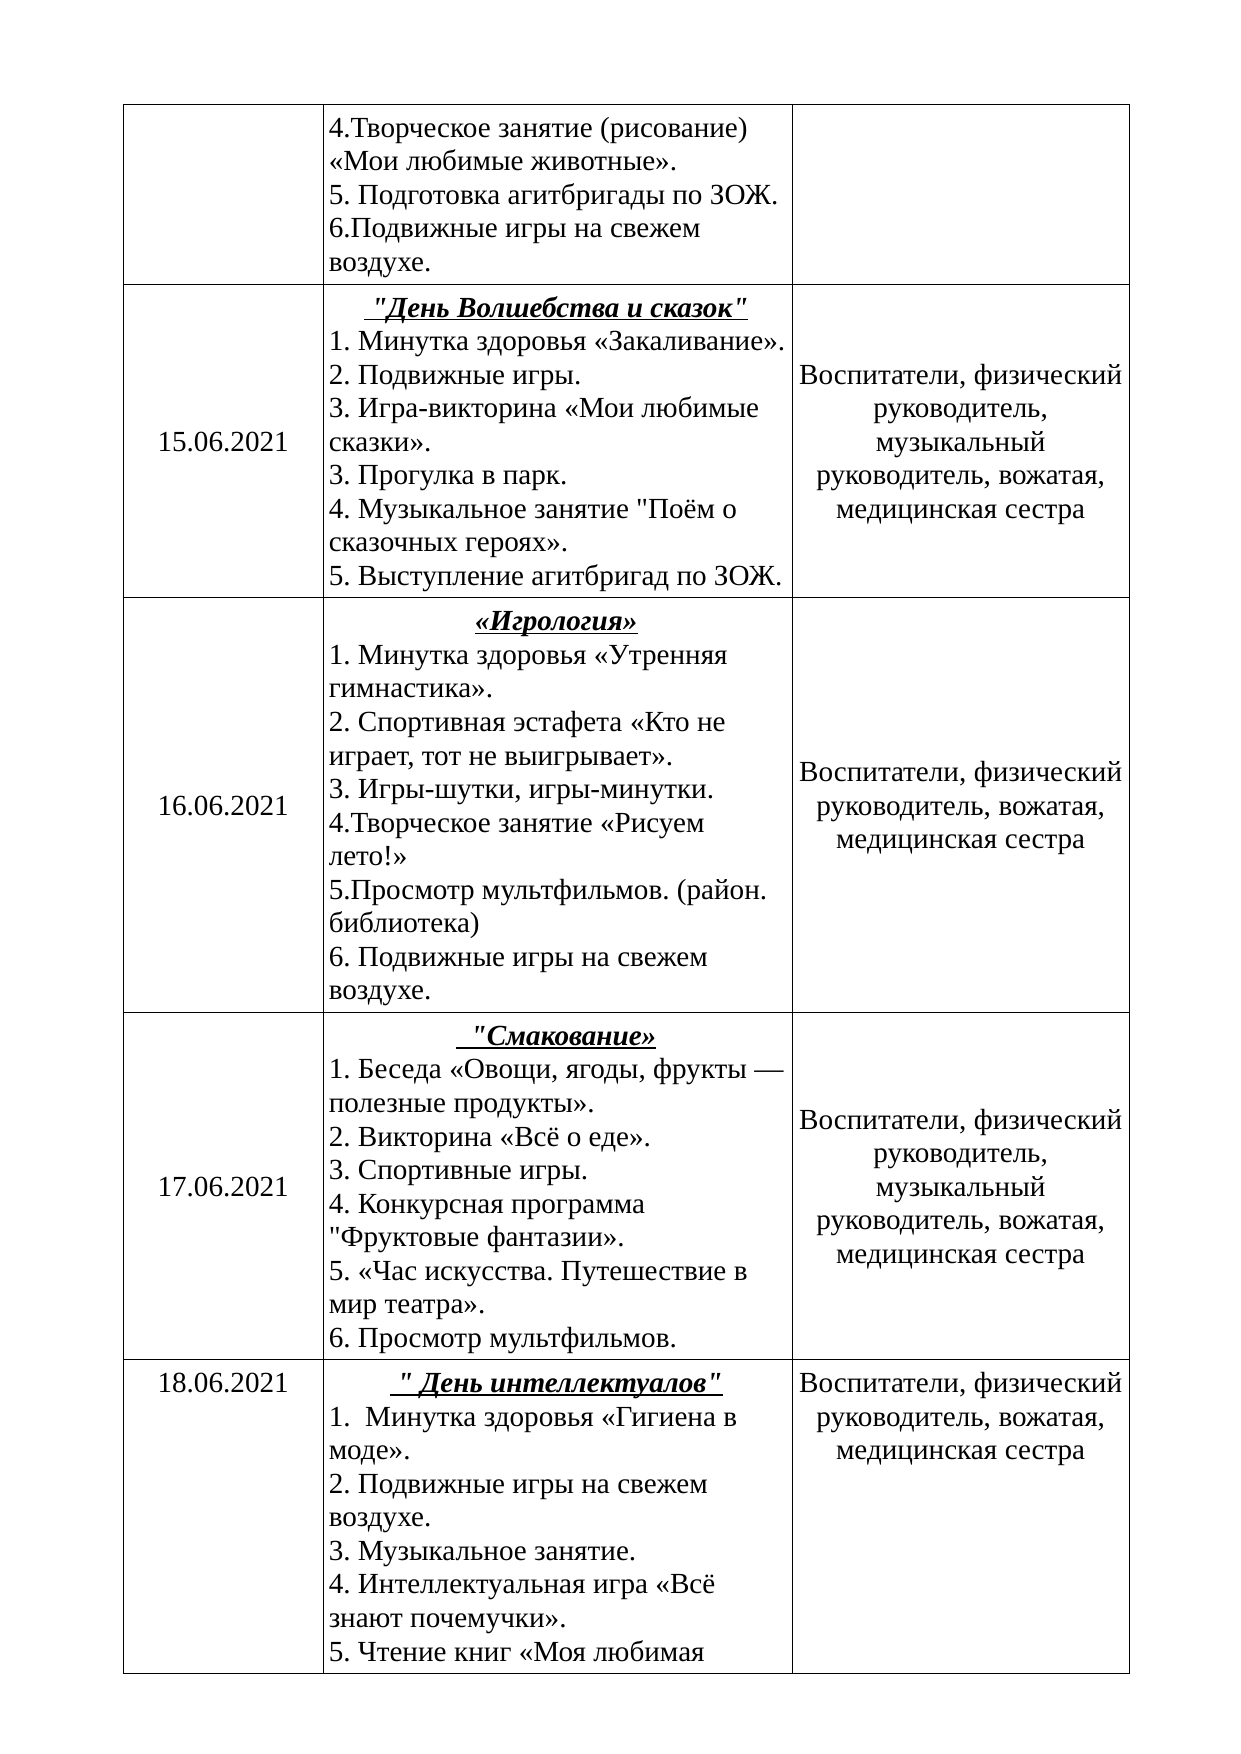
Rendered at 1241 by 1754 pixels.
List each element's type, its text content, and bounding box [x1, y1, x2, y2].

table_cell «Игрология» 1. Минутка здоровья «Утренняя гимнастика». 2. Спортивная эстафета «Кто не играет, тот не выигрывает». 3. Игры-шутки, игры-минутки. 4.Творческое занятие «Рисуем лето!» 5.Просмотр мультфильмов. (район. библиотека) 6. Подвижные игры на свежем воздухе. [324, 598, 792, 1012]
table_cell [124, 105, 323, 283]
table_cell 17.06.2021 [124, 1013, 323, 1359]
table_cell "Смакование» 1. Беседа «Овощи, ягоды, фрукты — полезные продукты». 2. Викторина «Всё о еде». 3. Спортивные игры. 4. Конкурсная программа "Фруктовые фантазии». 5. «Час искусства. Путешествие в мир театра». 6. Просмотр мультфильмов. [324, 1013, 792, 1359]
table_cell "День Волшебства и сказок" 1. Минутка здоровья «Закаливание». 2. Подвижные игры. 3. Игра-викторина «Мои любимые сказки». 3. Прогулка в парк. 4. Музыкальное занятие "Поём о сказочных героях». 5. Выступление агитбригад по ЗОЖ. [324, 285, 792, 597]
table_cell Воспитатели, физический руководитель, вожатая, медицинская сестра [793, 598, 1129, 1012]
table_cell Воспитатели, физический руководитель, музыкальный руководитель, вожатая, медицинская сестра [793, 285, 1129, 597]
table_cell Воспитатели, физический руководитель, музыкальный руководитель, вожатая, медицинская сестра [793, 1013, 1129, 1359]
table_cell [793, 105, 1129, 283]
table_cell 15.06.2021 [124, 285, 323, 597]
table_cell 4.Творческое занятие (рисование) «Мои любимые животные». 5. Подготовка агитбригады по ЗОЖ. 6.Подвижные игры на свежем воздухе. [324, 105, 792, 283]
table_cell Воспитатели, физический руководитель, вожатая, медицинская сестра [793, 1360, 1129, 1673]
table_cell " День интеллектуалов" 1. Минутка здоровья «Гигиена в моде». 2. Подвижные игры на свежем воздухе. 3. Музыкальное занятие. 4. Интеллектуальная игра «Всё знают почемучки». 5. Чтение книг «Моя любимая [324, 1360, 792, 1673]
table_cell 16.06.2021 [124, 598, 323, 1012]
table_cell 18.06.2021 [124, 1360, 323, 1673]
